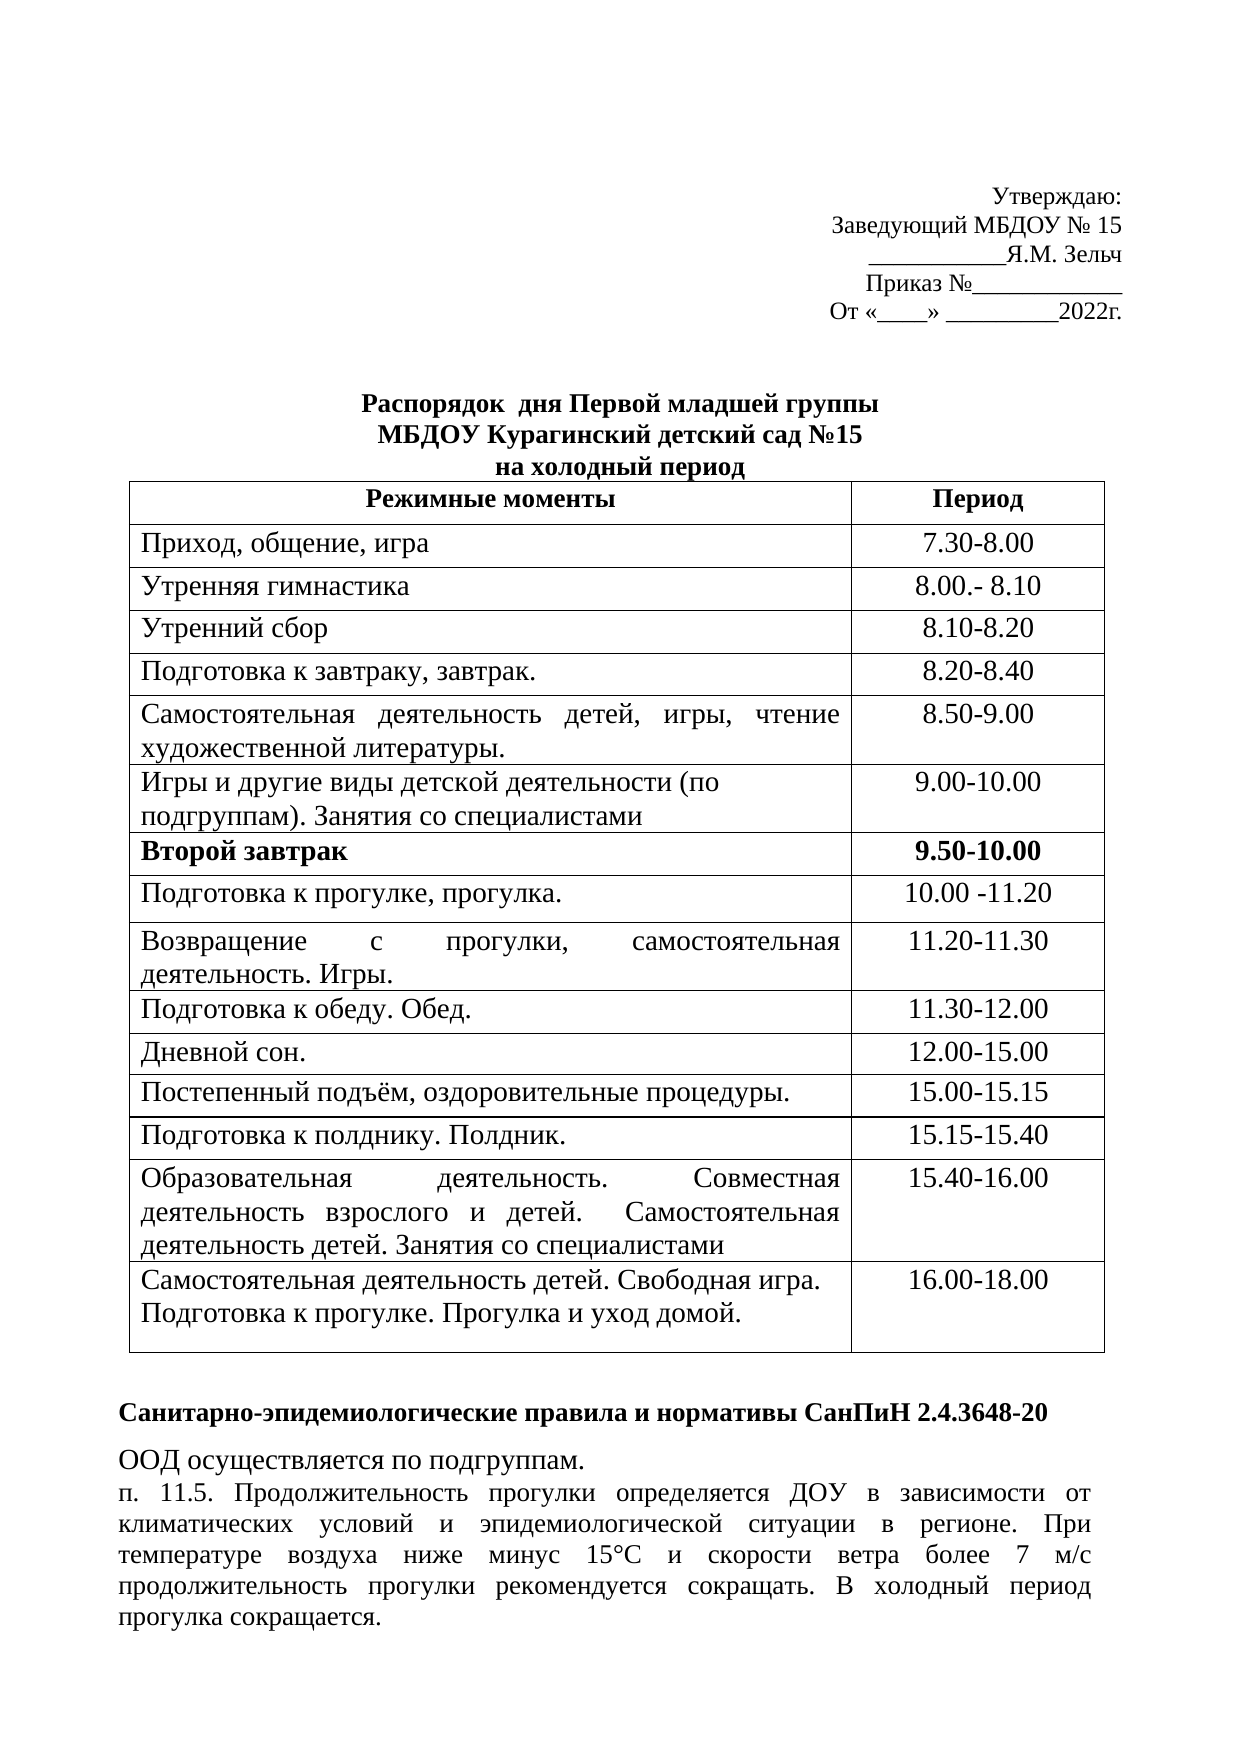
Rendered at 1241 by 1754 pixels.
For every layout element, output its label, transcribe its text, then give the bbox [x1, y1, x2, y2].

text Приказ №____________ [118, 268, 1122, 296]
table_cell Подготовка к завтраку, завтрак. [130, 654, 851, 695]
table_cell Подготовка к прогулке, прогулка. [130, 876, 851, 922]
table_cell 8.20-8.40 [852, 654, 1104, 695]
table_cell Игры и другие виды детской деятельности (по подгруппам). Занятия со специалистами [130, 765, 851, 832]
table_cell Самостоятельная деятельность детей. Свободная игра. Подготовка к прогулке. Прогулка и уход домой. [130, 1262, 851, 1352]
text МБДОУ Курагинский детский сад №15 [118, 418, 1122, 450]
table_cell 16.00-18.00 [852, 1262, 1104, 1352]
text ___________Я.М. Зельч [118, 239, 1122, 268]
table_cell 9.50-10.00 [852, 833, 1104, 874]
table_cell 11.20-11.30 [852, 923, 1104, 990]
table_cell Дневной сон. [130, 1034, 851, 1073]
table_cell Утренняя гимнастика [130, 568, 851, 609]
table_cell 15.40-16.00 [852, 1160, 1104, 1261]
table_cell Постепенный подъём, оздоровительные процедуры. [130, 1075, 851, 1116]
text Распорядок дня Первой младшей группы [118, 387, 1122, 418]
table_cell Возвращение с прогулки, самостоятельная деятельность. Игры. [130, 923, 851, 990]
table_cell Второй завтрак [130, 833, 851, 874]
table_cell 9.00-10.00 [852, 765, 1104, 832]
text От «____» _________2022г. [118, 296, 1122, 325]
table_cell 8.10-8.20 [852, 611, 1104, 652]
table_cell 12.00-15.00 [852, 1034, 1104, 1073]
text Санитарно-эпидемиологические правила и нормативы СанПиН 2.4.3648-20 [118, 1396, 1092, 1427]
table_cell Утренний сбор [130, 611, 851, 652]
table_cell 15.00-15.15 [852, 1075, 1104, 1116]
table_cell 8.50-9.00 [852, 696, 1104, 763]
table_header [620, 118, 1122, 181]
table_header Режимные моменты [130, 482, 851, 524]
table_header [118, 118, 620, 181]
table_cell Приход, общение, игра [130, 525, 851, 567]
text Заведующий МБДОУ № 15 [118, 210, 1122, 239]
text п. 11.5. Продолжительность прогулки определяется ДОУ в зависимости от климатических условий и эпидемиологической ситуации в регионе. При температуре воздуха ниже минус 15°С и скорости ветра более 7 м/с продолжительность прогулки рекомендуется сокращать. В холодный период прогулка сокращается. [118, 1476, 1092, 1632]
table_cell 15.15-15.40 [852, 1118, 1104, 1159]
table_cell 7.30-8.00 [852, 525, 1104, 567]
text ООД осуществляется по подгруппам. [118, 1442, 1092, 1476]
table_header Период [852, 482, 1104, 524]
table_cell Образовательная деятельность. Совместная деятельность взрослого и детей. Самостоятельная деятельность детей. Занятия со специалистами [130, 1160, 851, 1261]
table_cell 8.00.- 8.10 [852, 568, 1104, 609]
table_cell Самостоятельная деятельность детей, игры, чтение художественной литературы. [130, 696, 851, 763]
table_cell Подготовка к полднику. Полдник. [130, 1118, 851, 1159]
table_cell Подготовка к обеду. Обед. [130, 991, 851, 1033]
text Утверждаю: [118, 181, 1122, 210]
text на холодный период [118, 450, 1122, 481]
table_cell 10.00 -11.20 [852, 876, 1104, 922]
table_cell 11.30-12.00 [852, 991, 1104, 1033]
